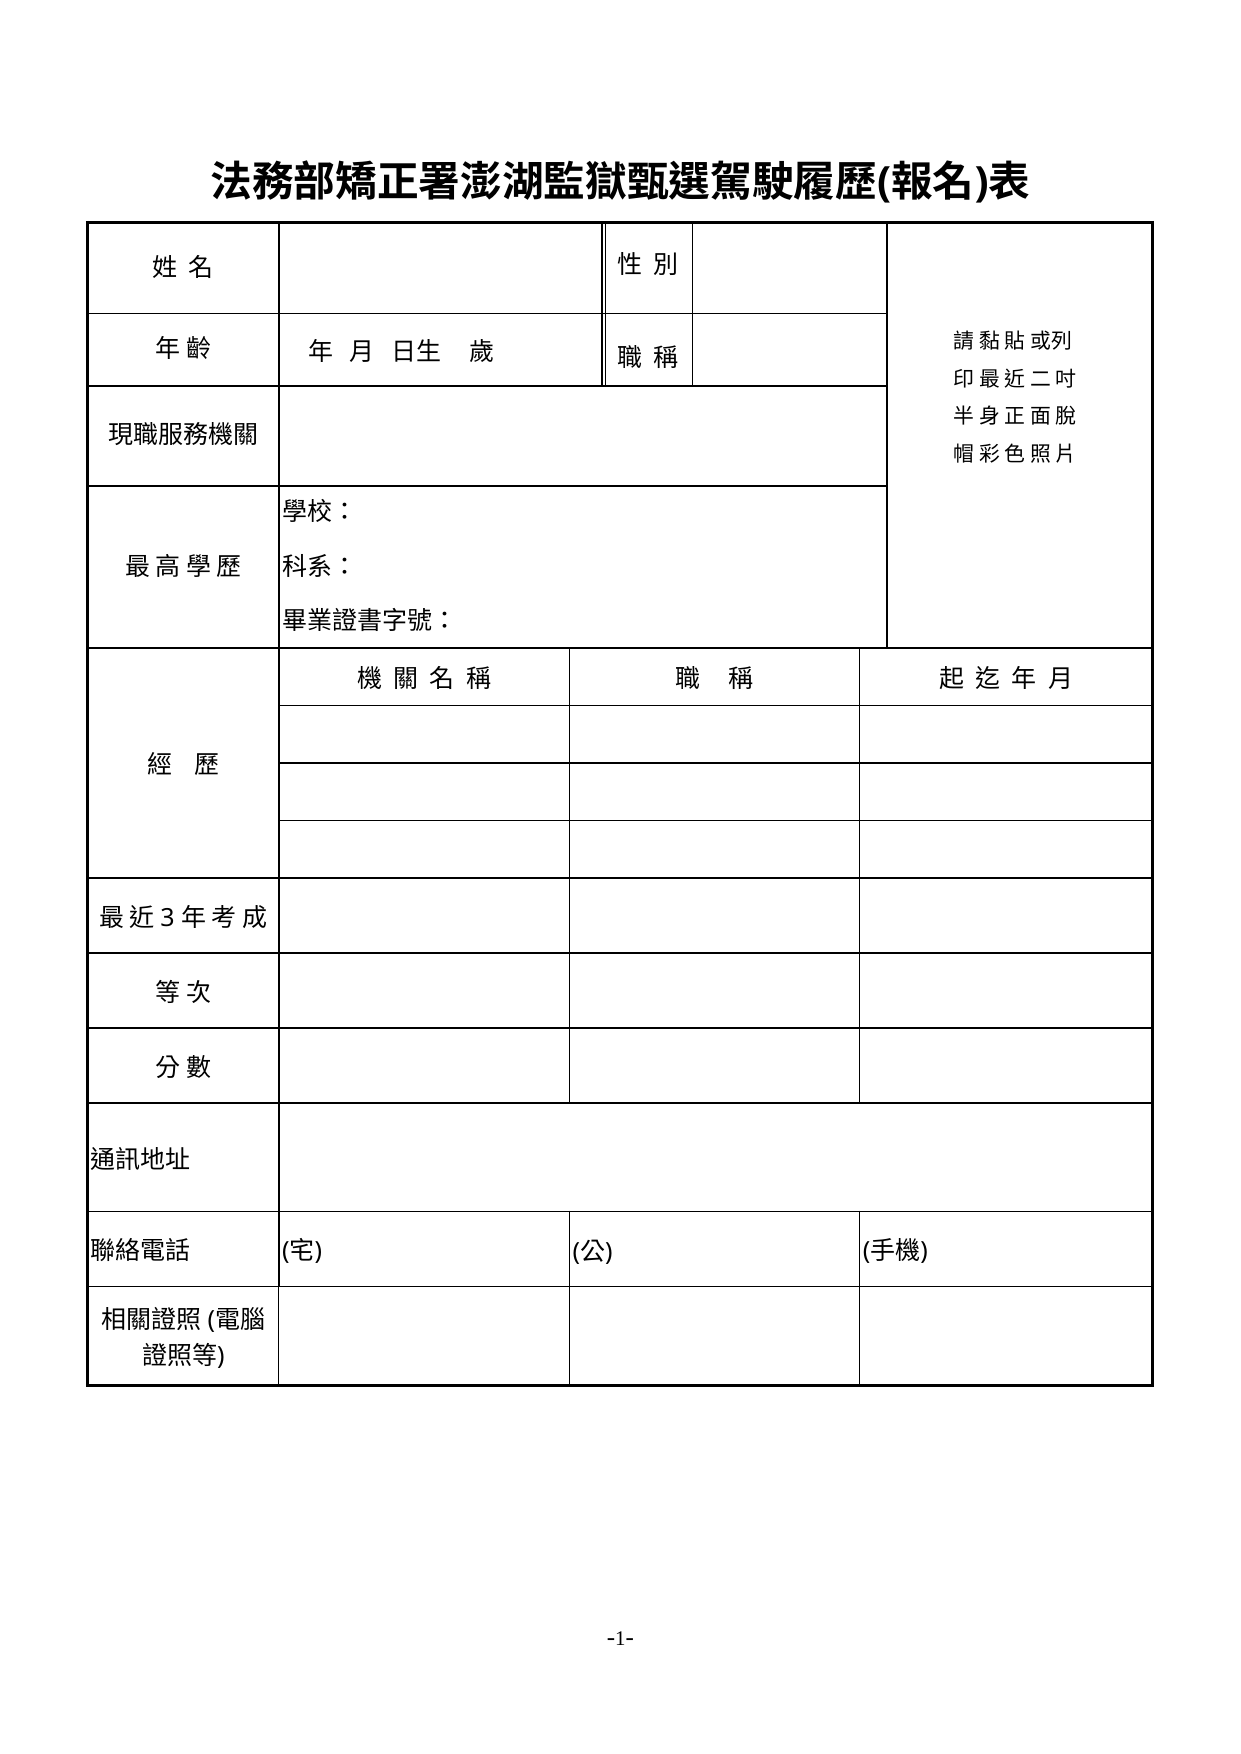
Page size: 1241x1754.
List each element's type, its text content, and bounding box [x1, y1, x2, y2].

table_cell 年 月 日生 歲 [280, 314, 601, 385]
table_cell [860, 764, 1151, 820]
table_cell 聯絡電話 [89, 1212, 278, 1286]
table_cell [570, 879, 859, 952]
table_header 性 別 [606, 224, 692, 312]
table_cell [570, 706, 859, 762]
table_cell 經 歷 [89, 649, 278, 877]
table_cell [280, 764, 569, 820]
table_cell [860, 879, 1151, 952]
table_cell [280, 1029, 569, 1102]
table_cell 相關證照 (電腦證照等) [89, 1287, 278, 1384]
table_header [693, 224, 886, 312]
table_cell [570, 954, 859, 1027]
table_cell 職 稱 [570, 649, 859, 705]
table_cell 現職服務機關 [89, 387, 278, 485]
table_header [888, 224, 1151, 312]
table_cell 學校： 科系： 畢業證書字號： [280, 487, 886, 647]
table_cell [570, 764, 859, 820]
table_cell [693, 314, 886, 385]
table_cell 職 稱 [606, 314, 692, 385]
table_cell [888, 385, 954, 485]
table_cell [280, 954, 569, 1027]
table_cell 起 迄 年 月 [860, 649, 1151, 705]
table_cell [860, 954, 1151, 1027]
table_cell 等 次 [89, 954, 278, 1027]
table_header [280, 224, 601, 312]
text 法務部矯正署澎湖監獄甄選駕駛履歷(報名)表 [89, 148, 1152, 208]
table_cell (宅) [280, 1212, 569, 1286]
table_cell [279, 1287, 569, 1384]
table_cell 分 數 [89, 1029, 278, 1102]
table_cell [280, 1104, 1151, 1211]
table_header 姓 名 [89, 224, 278, 312]
table_cell [1087, 385, 1151, 485]
table_cell [570, 821, 859, 877]
table_cell [280, 821, 569, 877]
table_cell [860, 821, 1151, 877]
table_cell 機 關 名 稱 [280, 649, 569, 705]
table_cell 通訊地址 [89, 1104, 278, 1211]
table_cell 最 近 3 年 考 成 [89, 879, 278, 952]
table_cell (公) [570, 1212, 859, 1286]
table_cell [570, 1287, 859, 1384]
table_cell [570, 1029, 859, 1102]
table_cell 年 齡 [89, 314, 278, 385]
table_cell [860, 1287, 1151, 1384]
table_cell (手機) [860, 1212, 1151, 1286]
table_cell [280, 706, 569, 762]
table_cell [860, 1029, 1151, 1102]
table_cell [888, 485, 1151, 647]
table_cell 最 高 學 歷 [89, 487, 278, 647]
table_cell [888, 313, 1151, 508]
table_cell [280, 879, 569, 952]
table_cell [860, 706, 1151, 762]
table_cell [280, 387, 886, 485]
